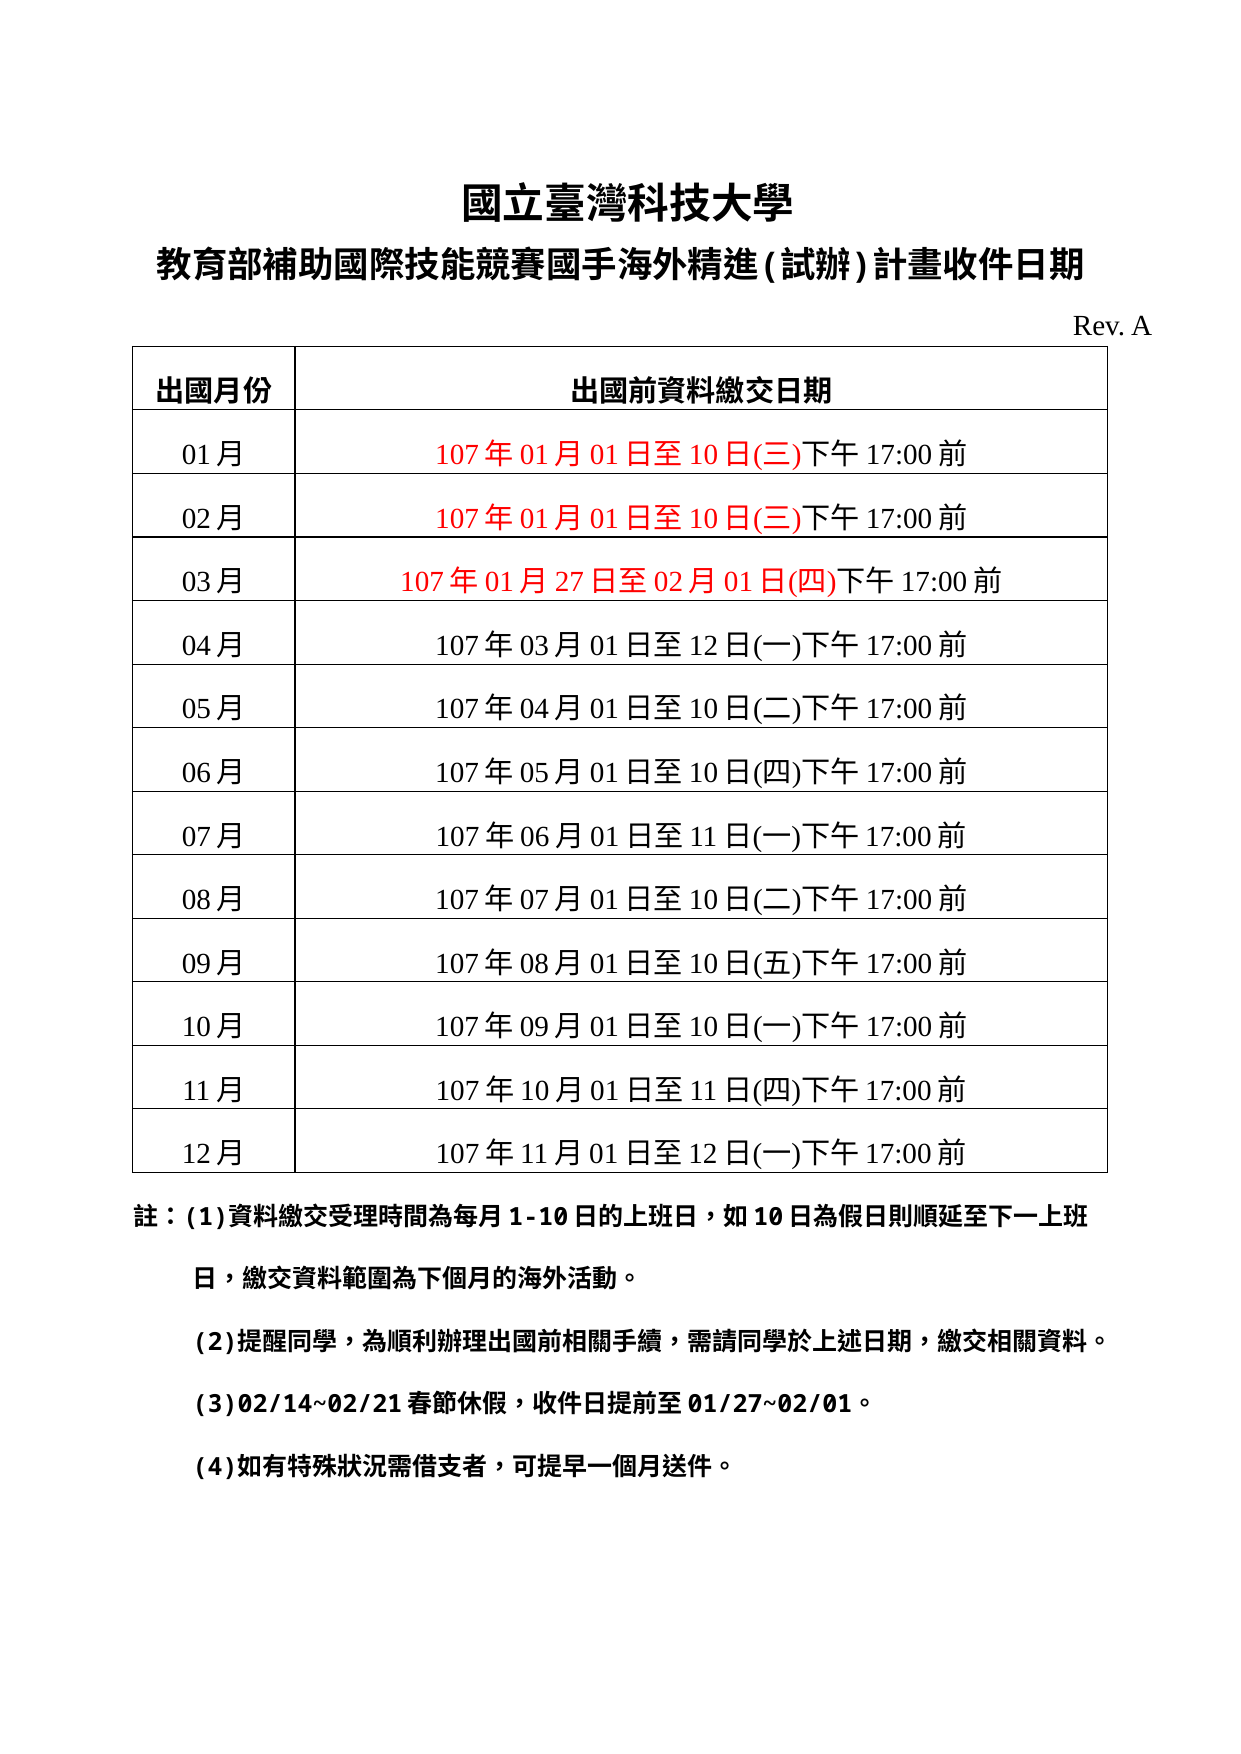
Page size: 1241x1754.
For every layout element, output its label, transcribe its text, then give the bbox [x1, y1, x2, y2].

table_cell 107年05月01日至10日(四)下午17:00前 [296, 728, 1107, 791]
text 教育部補助國際技能競賽國手海外精進(試辦)計畫收件日期 [89, 221, 1152, 283]
table_cell 06月 [133, 728, 294, 791]
table_cell 107年11月01日至12日(一)下午17:00前 [296, 1109, 1107, 1172]
text (2)提醒同學，為順利辦理出國前相關手續，需請同學於上述日期，繳交相關資料。 [162, 1298, 1107, 1360]
table_cell 107年01月01日至10日(三)下午17:00前 [296, 474, 1107, 536]
table_cell 03月 [133, 538, 294, 600]
text 註：(1)資料繳交受理時間為每月1-10日的上班日，如10日為假日則順延至下一上班日，繳交資料範圍為下個月的海外活動。 [133, 1173, 1107, 1298]
text (4)如有特殊狀況需借支者，可提早一個月送件。 [162, 1423, 1107, 1485]
table_cell 07月 [133, 792, 294, 854]
table_cell 107年10月01日至11日(四)下午17:00前 [296, 1046, 1107, 1108]
table_cell 05月 [133, 665, 294, 727]
table_cell 107年03月01日至12日(一)下午17:00前 [296, 601, 1107, 663]
table_cell 107年04月01日至10日(二)下午17:00前 [296, 665, 1107, 727]
table_cell 04月 [133, 601, 294, 663]
table_cell 11月 [133, 1046, 294, 1108]
table_cell 107年07月01日至10日(二)下午17:00前 [296, 855, 1107, 918]
table_cell 08月 [133, 855, 294, 918]
table_cell 107年08月01日至10日(五)下午17:00前 [296, 919, 1107, 981]
text 國立臺灣科技大學 [103, 158, 1152, 221]
table_header 出國前資料繳交日期 [296, 347, 1107, 409]
table_cell 02月 [133, 474, 294, 536]
table_cell 10月 [133, 982, 294, 1045]
table_cell 09月 [133, 919, 294, 981]
text Rev. A [89, 283, 1152, 346]
table_cell 12月 [133, 1109, 294, 1172]
table_header 出國月份 [133, 347, 294, 409]
text (3)02/14~02/21春節休假，收件日提前至01/27~02/01。 [162, 1360, 1107, 1423]
table_cell 107年06月01日至11日(一)下午17:00前 [296, 792, 1107, 854]
table_cell 107年01月01日至10日(三)下午17:00前 [296, 410, 1107, 473]
table_cell 107年01月27日至02月01日(四)下午17:00前 [296, 538, 1107, 600]
table_cell 107年09月01日至10日(一)下午17:00前 [296, 982, 1107, 1045]
table_cell 01月 [133, 410, 294, 473]
